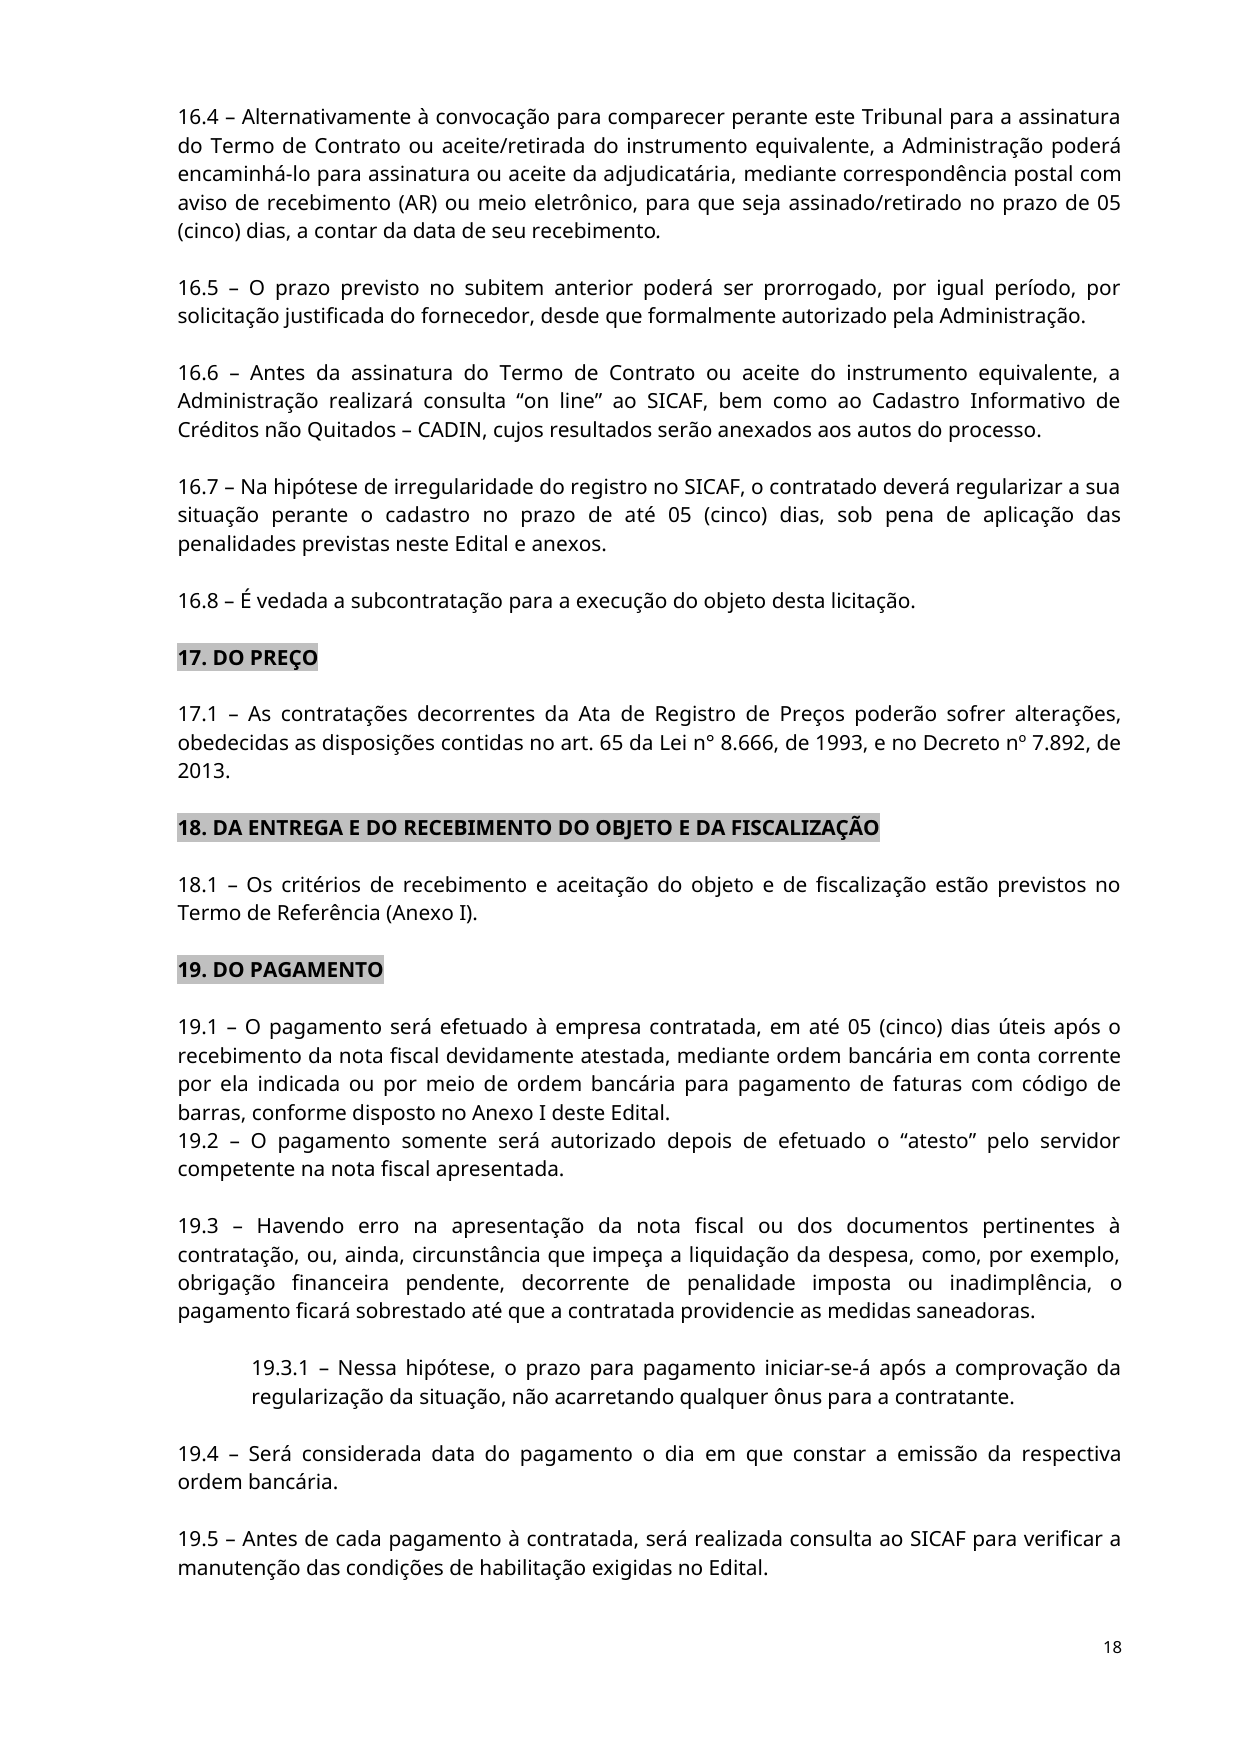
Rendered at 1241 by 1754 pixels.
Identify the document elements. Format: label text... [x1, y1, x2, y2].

list 19.5 – Antes de cada pagamento à contratada, será realizada consulta ao SICAF para verificar a manutenção das condições de habilitação exigidas no Edital. [177, 1524, 1122, 1581]
text 19.3.1 – Nessa hipótese, o prazo para pagamento iniciar-se-á após a comprovação da regularização da situação, não acarretando qualquer ônus para a contratante. [251, 1353, 1122, 1410]
text 16.7 – Na hipótese de irregularidade do registro no SICAF, o contratado deverá regularizar a sua situação perante o cadastro no prazo de até 05 (cinco) dias, sob pena de aplicação das penalidades previstas neste Edital e anexos. [177, 472, 1122, 557]
text 18. DA ENTREGA E DO RECEBIMENTO DO OBJETO E DA FISCALIZAÇÃO [177, 813, 1122, 842]
text 16.5 – O prazo previsto no subitem anterior poderá ser prorrogado, por igual período, por solicitação justificada do fornecedor, desde que formalmente autorizado pela Administração. [177, 273, 1122, 330]
text 19.3 – Havendo erro na apresentação da nota fiscal ou dos documentos pertinentes à contratação, ou, ainda, circunstância que impeça a liquidação da despesa, como, por exemplo, obrigação financeira pendente, decorrente de penalidade imposta ou inadimplência, o pagamento ficará sobrestado até que a contratada providencie as medidas saneadoras. [177, 1211, 1122, 1325]
text 19. DO PAGAMENTO [177, 955, 1122, 984]
text 17.1 – As contratações decorrentes da Ata de Registro de Preços poderão sofrer alterações, obedecidas as disposições contidas no art. 65 da Lei n° 8.666, de 1993, e no Decreto nº 7.892, de 2013. [177, 699, 1122, 785]
text 16.8 – É vedada a subcontratação para a execução do objeto desta licitação. [177, 586, 1122, 614]
text 16.6 – Antes da assinatura do Termo de Contrato ou aceite do instrumento equivalente, a Administração realizará consulta “on line” ao SICAF, bem como ao Cadastro Informativo de Créditos não Quitados – CADIN, cujos resultados serão anexados aos autos do processo. [177, 358, 1122, 443]
text 16.4 – Alternativamente à convocação para comparecer perante este Tribunal para a assinatura do Termo de Contrato ou aceite/retirada do instrumento equivalente, a Administração poderá encaminhá-lo para assinatura ou aceite da adjudicatária, mediante correspondência postal com aviso de recebimento (AR) ou meio eletrônico, para que seja assinado/retirado no prazo de 05 (cinco) dias, a contar da data de seu recebimento. [177, 102, 1122, 244]
text 18.1 – Os critérios de recebimento e aceitação do objeto e de fiscalização estão previstos no Termo de Referência (Anexo I). [177, 870, 1122, 927]
list 19.4 – Será considerada data do pagamento o dia em que constar a emissão da respectiva ordem bancária. [177, 1439, 1122, 1496]
text 17. DO PREÇO [177, 643, 1122, 671]
text 19.2 – O pagamento somente será autorizado depois de efetuado o “atesto” pelo servidor competente na nota fiscal apresentada. [177, 1126, 1122, 1183]
text 19.1 – O pagamento será efetuado à empresa contratada, em até 05 (cinco) dias úteis após o recebimento da nota fiscal devidamente atestada, mediante ordem bancária em conta corrente por ela indicada ou por meio de ordem bancária para pagamento de faturas com código de barras, conforme disposto no Anexo I deste Edital. [177, 1012, 1122, 1126]
